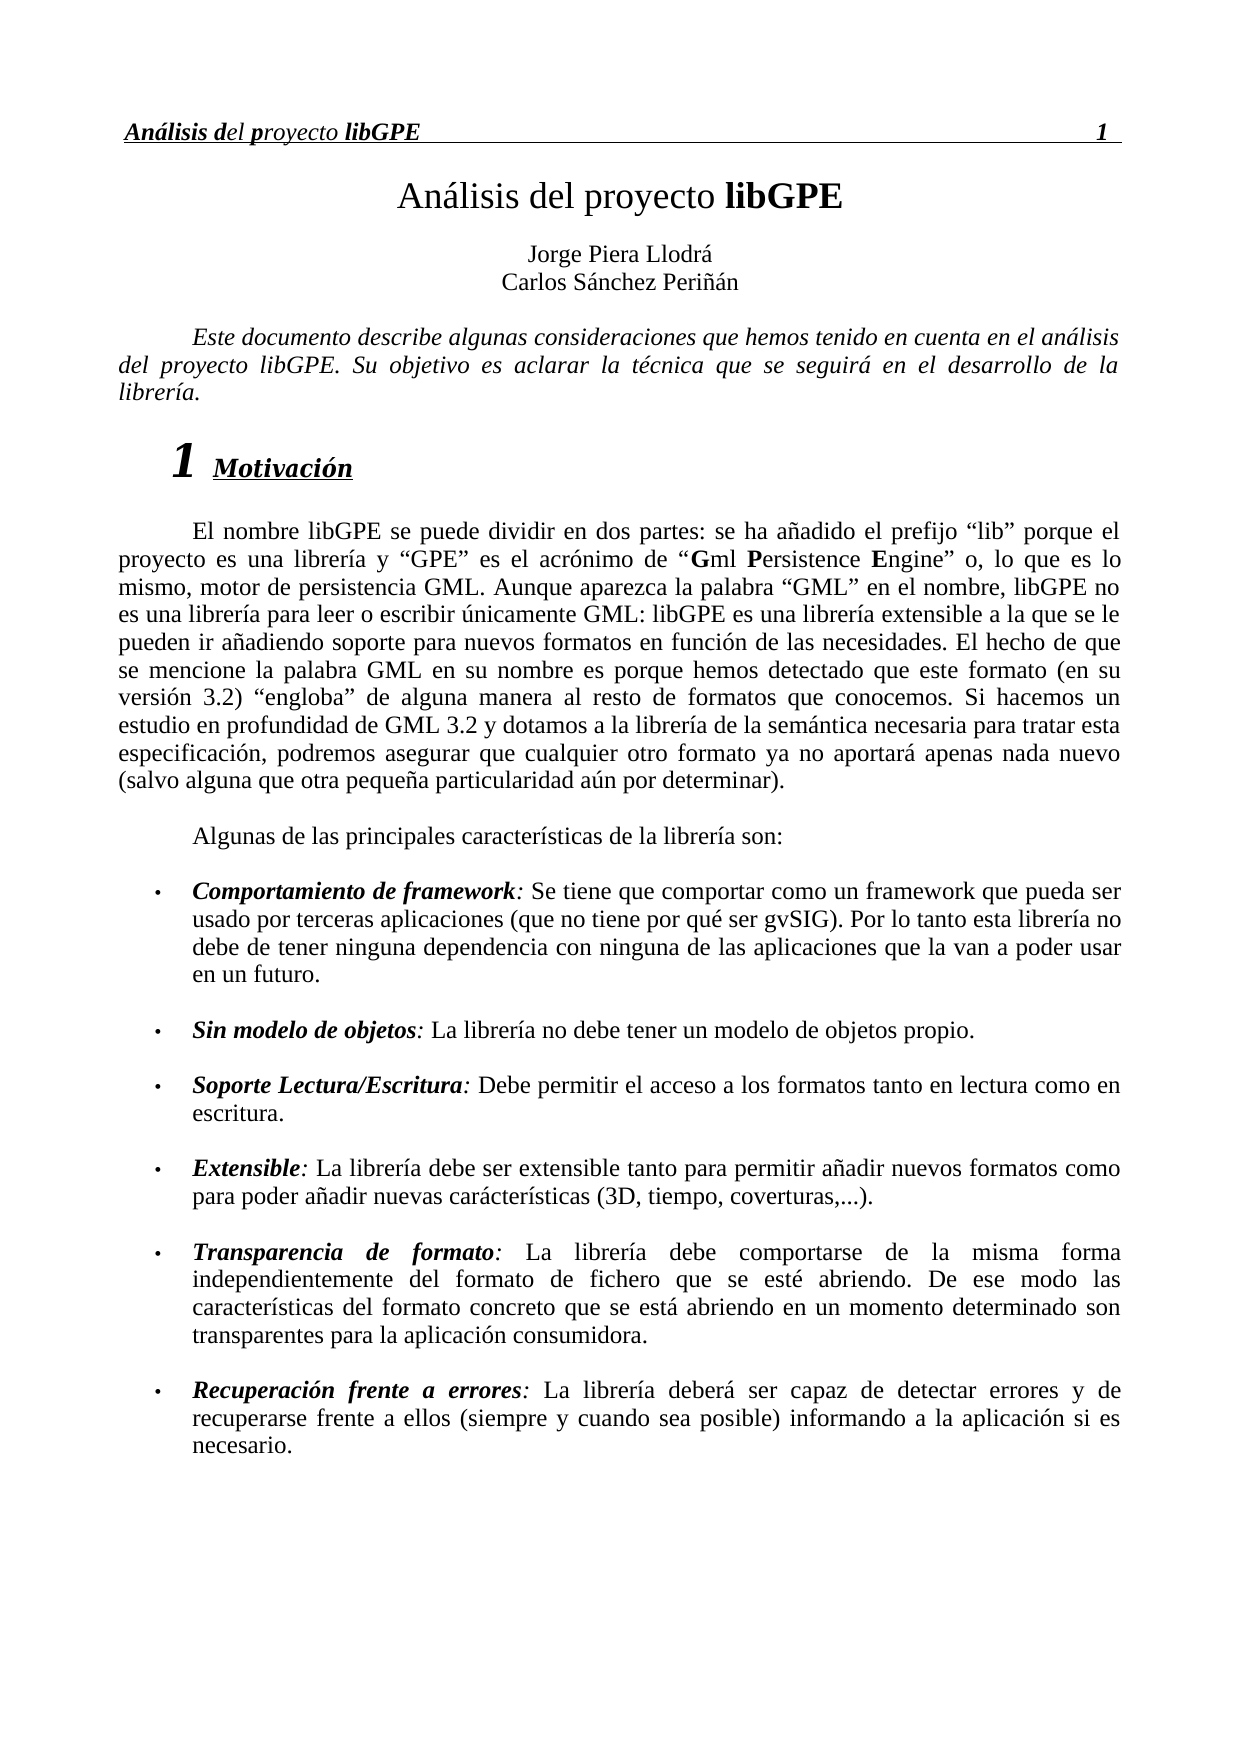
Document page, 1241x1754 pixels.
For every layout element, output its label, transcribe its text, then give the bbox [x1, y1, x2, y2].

list Comportamiento de framework: Se tiene que comportar como un framework que pueda ser usado por terceras aplicaciones (que no tiene por qué ser gvSIG). Por lo tanto esta librería no debe de tener ninguna dependencia con ninguna de las aplicaciones que la van a poder usar en un futuro. [154, 877, 1122, 988]
text Este documento describe algunas consideraciones que hemos tenido en cuenta en el análisis del proyecto libGPE. Su objetivo es aclarar la técnica que se seguirá en el desarrollo de la librería. [118, 323, 1122, 406]
list Sin modelo de objetos: La librería no debe tener un modelo de objetos propio. [154, 1016, 1122, 1044]
text Jorge Piera Llodrá [118, 240, 1122, 268]
list Soporte Lectura/Escritura: Debe permitir el acceso a los formatos tanto en lectura como en escritura. [154, 1071, 1122, 1127]
text Carlos Sánchez Periñán [118, 268, 1122, 295]
text Algunas de las principales características de la librería son: [118, 822, 1122, 850]
list Motivación [156, 434, 1122, 488]
text El nombre libGPE se puede dividir en dos partes: se ha añadido el prefijo “lib” porque el proyecto es una librería y “GPE” es el acrónimo de “Gml Persistence Engine” o, lo que es lo mismo, motor de persistencia GML. Aunque aparezca la palabra “GML” en el nombre, libGPE no es una librería para leer o escribir únicamente GML: libGPE es una librería extensible a la que se le pueden ir añadiendo soporte para nuevos formatos en función de las necesidades. El hecho de que se mencione la palabra GML en su nombre es porque hemos detectado que este formato (en su versión 3.2) “engloba” de alguna manera al resto de formatos que conocemos. Si hacemos un estudio en profundidad de GML 3.2 y dotamos a la librería de la semántica necesaria para tratar esta especificación, podremos asegurar que cualquier otro formato ya no aportará apenas nada nuevo (salvo alguna que otra pequeña particularidad aún por determinar). [118, 517, 1122, 794]
text Análisis del proyecto libGPE [118, 175, 1122, 217]
list Recuperación frente a errores: La librería deberá ser capaz de detectar errores y de recuperarse frente a ellos (siempre y cuando sea posible) informando a la aplicación si es necesario. [154, 1376, 1122, 1459]
list Extensible: La librería debe ser extensible tanto para permitir añadir nuevos formatos como para poder añadir nuevas carácterísticas (3D, tiempo, coverturas,...). [154, 1154, 1122, 1210]
list Transparencia de formato: La librería debe comportarse de la misma forma independientemente del formato de fichero que se esté abriendo. De ese modo las características del formato concreto que se está abriendo en un momento determinado son transparentes para la aplicación consumidora. [154, 1238, 1122, 1348]
